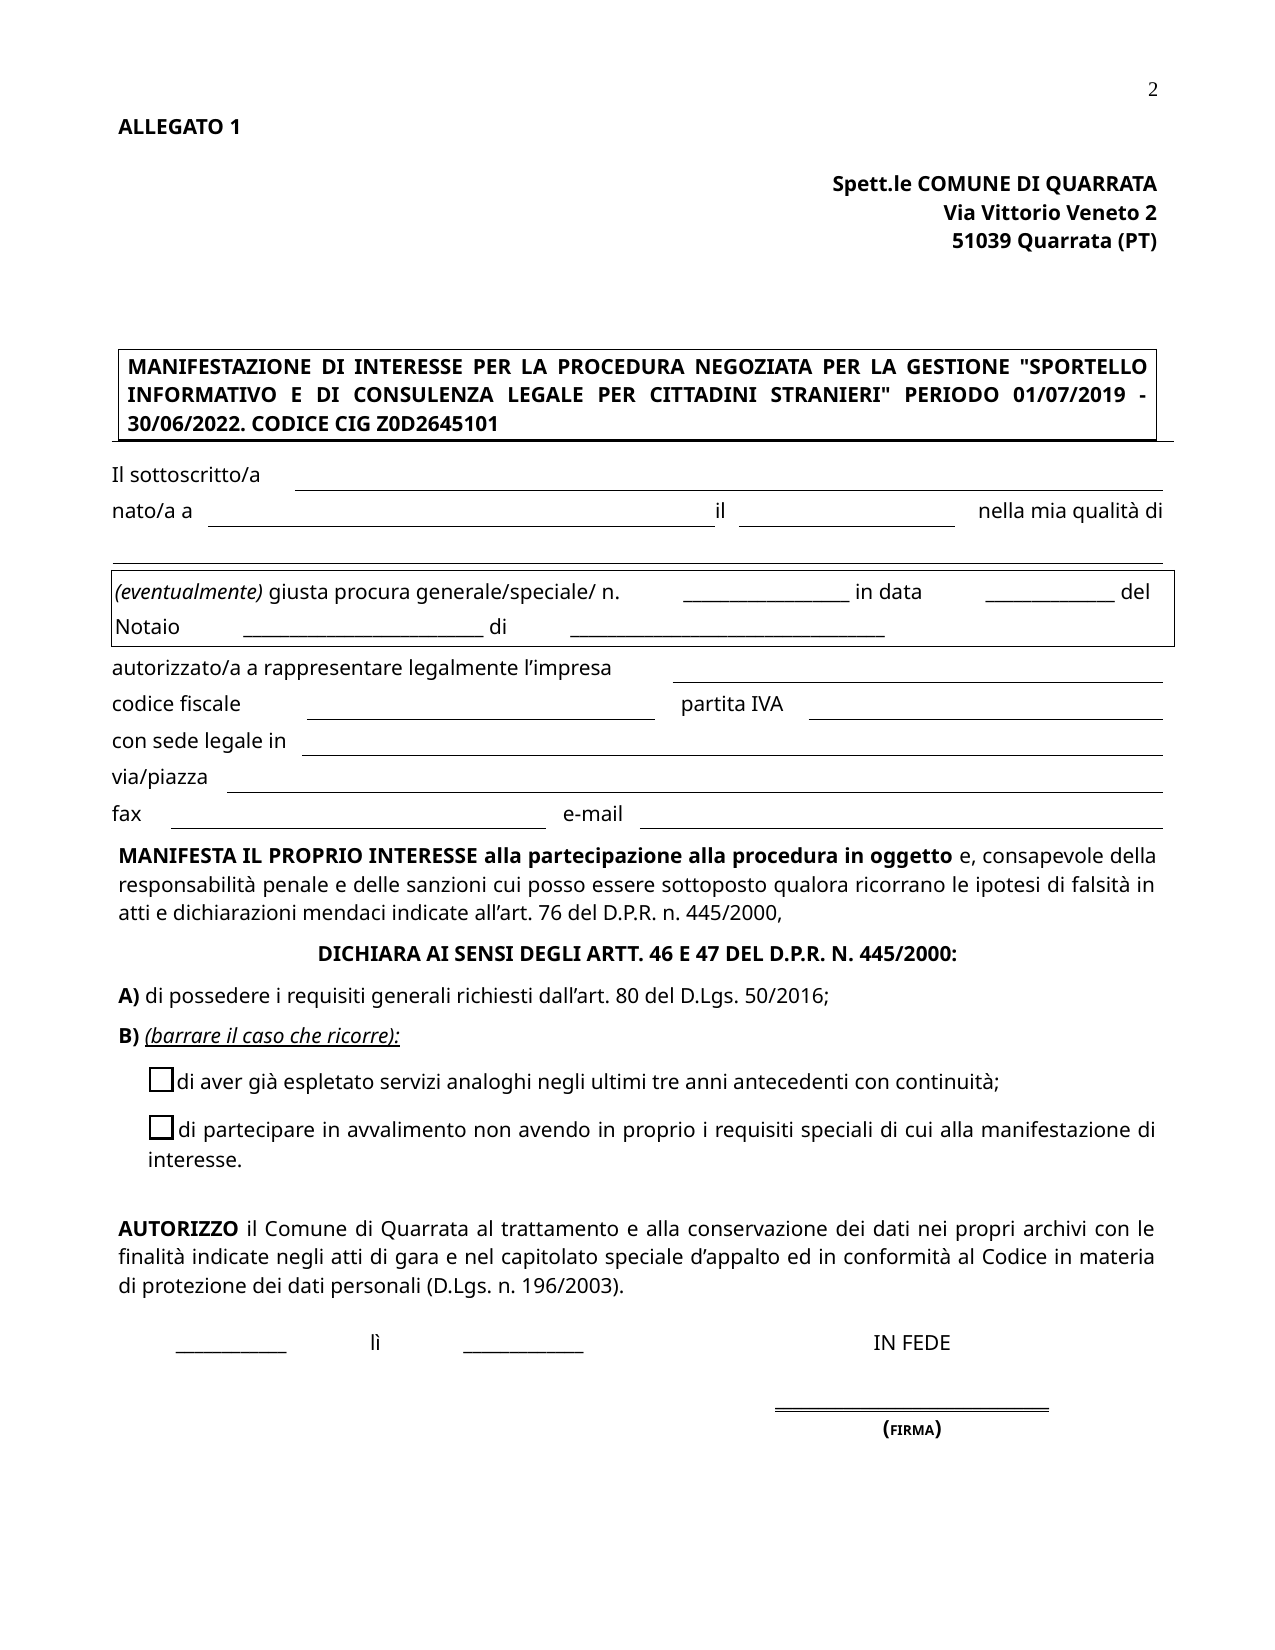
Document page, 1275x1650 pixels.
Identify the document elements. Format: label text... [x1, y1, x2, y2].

table_cell [739, 491, 955, 526]
table_cell (eventualmente) giusta procura generale/speciale/ n. __________________ in data ______________ del Notaio __________________________ di __________________________________ [112, 571, 1174, 646]
text di aver già espletato servizi analoghi negli ultimi tre anni antecedenti con continuità; [171, 1061, 1157, 1097]
table_cell partita IVA [655, 682, 808, 719]
table_cell nato/a a [112, 490, 208, 526]
text Via Vittorio Veneto 2 [118, 198, 1157, 226]
table_cell [1163, 647, 1174, 682]
table_cell ________________________________ [658, 1385, 1167, 1413]
table_cell [1163, 682, 1174, 719]
table_cell [359, 1356, 394, 1384]
text DICHIARA AI SENSI DEGLI ARTT. 46 E 47 DEL D.P.R. N. 445/2000: [118, 939, 1157, 968]
table_cell autorizzato/a a rappresentare legalmente l’impresa [112, 647, 672, 682]
table_cell [107, 1413, 358, 1441]
table_header [1163, 442, 1174, 489]
table_cell [394, 1356, 657, 1384]
text MANIFESTA il proprio interesse alla partecipazione alla procedura in oggetto e, consapevole della responsabilità penale e delle sanzioni cui posso essere sottoposto qualora ricorrano le ipotesi di falsità in atti e dichiarazioni mendaci indicate all’art. 76 del D.P.R. n. 445/2000, [118, 842, 1157, 927]
text MANIFESTAZIONE DI INTERESSE PER LA PROCEDURA NEGOZIATA PER LA GESTIONE "SPORTELLO INFORMATIVO E DI CONSULENZA LEGALE PER CITTADINI STRANIERI" PERIODO 01/07/2019 - 30/06/2022. CODICE CIG Z0D2645101 [119, 350, 1156, 439]
table_cell [1163, 490, 1174, 526]
table_header ____________ [107, 1328, 358, 1356]
table_header Il sottoscritto/a [112, 442, 295, 489]
text A) di possedere i requisiti generali richiesti dall’art. 80 del D.Lgs. 50/2016; [118, 980, 1157, 1009]
table_cell [107, 1356, 358, 1384]
table_cell [359, 1385, 394, 1413]
table_cell [208, 490, 715, 526]
table_cell codice fiscale [112, 682, 307, 719]
text AUTORIZZO il Comune di Quarrata al trattamento e alla conservazione dei dati nei propri archivi con le finalità indicate negli atti di gara e nel capitolato speciale d’appalto ed in conformità al Codice in materia di protezione dei dati personali (D.Lgs. n. 196/2003). [118, 1214, 1157, 1299]
table_cell [640, 793, 1163, 828]
table_cell [171, 792, 546, 828]
table_cell [658, 1356, 1167, 1384]
table_header [295, 442, 1163, 489]
text Spett.le COMUNE DI QUARRATA [118, 169, 1157, 198]
table_cell (firma) [658, 1413, 1167, 1441]
table_cell via/piazza [112, 755, 227, 792]
table_cell [1163, 526, 1174, 562]
table_cell con sede legale in [112, 719, 302, 755]
table_header lì [359, 1328, 394, 1356]
table_cell [394, 1385, 657, 1413]
text B) (barrare il caso che ricorre): [118, 1021, 1157, 1050]
table_cell [112, 526, 1163, 562]
text di partecipare in avvalimento non avendo in proprio i requisiti speciali di cui alla manifestazione di interesse. [148, 1109, 1157, 1174]
table_cell [307, 682, 655, 719]
table_cell [394, 1413, 657, 1441]
table_cell e-mail [546, 793, 640, 828]
text ALLEGATO 1 [118, 112, 1157, 141]
table_cell [359, 1413, 394, 1441]
table_cell [1163, 719, 1174, 755]
table_cell fax [112, 792, 171, 828]
table_cell [673, 647, 1163, 682]
table_cell nella mia qualità di [955, 491, 1163, 526]
table_cell [1163, 755, 1174, 792]
table_cell [809, 683, 1163, 719]
table_header _____________ [394, 1328, 657, 1356]
table_cell [1163, 563, 1174, 570]
table_cell [302, 719, 1163, 755]
table_cell [1163, 792, 1174, 828]
table_header IN FEDE [658, 1328, 1167, 1356]
table_cell [112, 564, 1163, 570]
table_cell il [715, 491, 739, 526]
text 51039 Quarrata (PT) [118, 226, 1157, 254]
table_cell [107, 1385, 358, 1413]
table_cell [227, 755, 1163, 792]
